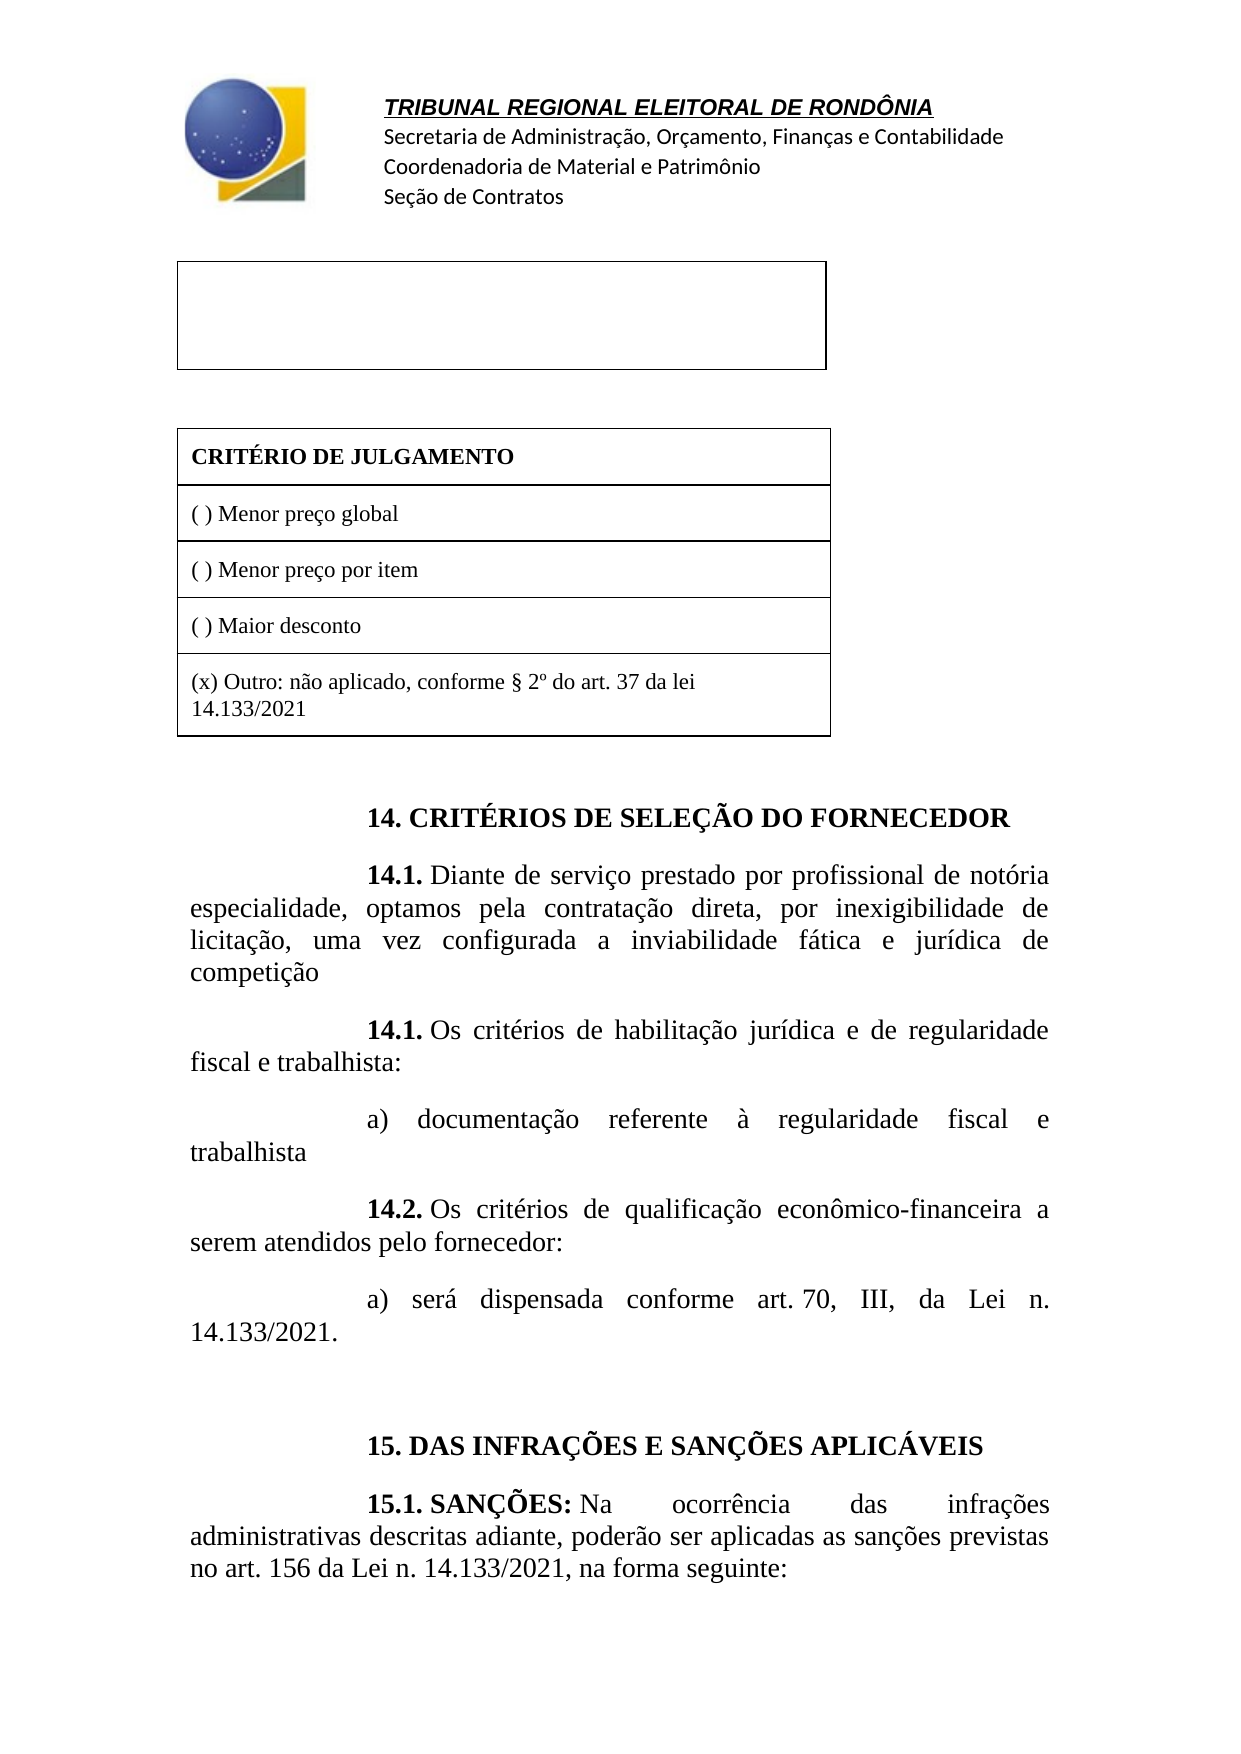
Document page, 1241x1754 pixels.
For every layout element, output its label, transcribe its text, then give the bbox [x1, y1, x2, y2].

table_cell ( ) Maior desconto [178, 598, 830, 653]
text 15. DAS INFRAÇÕES E SANÇÕES APLICÁVEIS [190, 1429, 1051, 1462]
table_cell (x) Outro: não aplicado, conforme § 2º do art. 37 da lei 14.133/2021 [178, 654, 830, 735]
text a) será dispensada conforme art. 70, III, da Lei n. 14.133/2021. [190, 1282, 1051, 1347]
text 14.2. Os critérios de qualificação econômico-financeira a serem atendidos pelo fornecedor: [190, 1192, 1051, 1257]
table_cell ( ) Menor preço global [178, 486, 830, 540]
text 14.1. Diante de serviço prestado por profissional de notória especialidade, optamos pela contratação direta, por inexigibilidade de licitação, uma vez configurada a inviabilidade fática e jurídica de competição [190, 858, 1051, 988]
text 14.1. Os critérios de habilitação jurídica e de regularidade fiscal e trabalhista: [190, 1013, 1051, 1078]
text 14. CRITÉRIOS DE SELEÇÃO DO FORNECEDOR [190, 801, 1051, 833]
text 15.1. SANÇÕES: Na ocorrência das infrações administrativas descritas adiante, poderão ser aplicadas as sanções previstas no art. 156 da Lei n. 14.133/2021, na forma seguinte: [190, 1487, 1051, 1584]
text a) documentação referente à regularidade fiscal e trabalhista [190, 1103, 1051, 1167]
table_header CRITÉRIO DE JULGAMENTO [178, 429, 830, 484]
table_cell [178, 262, 825, 368]
table_cell ( ) Menor preço por item [178, 542, 830, 596]
